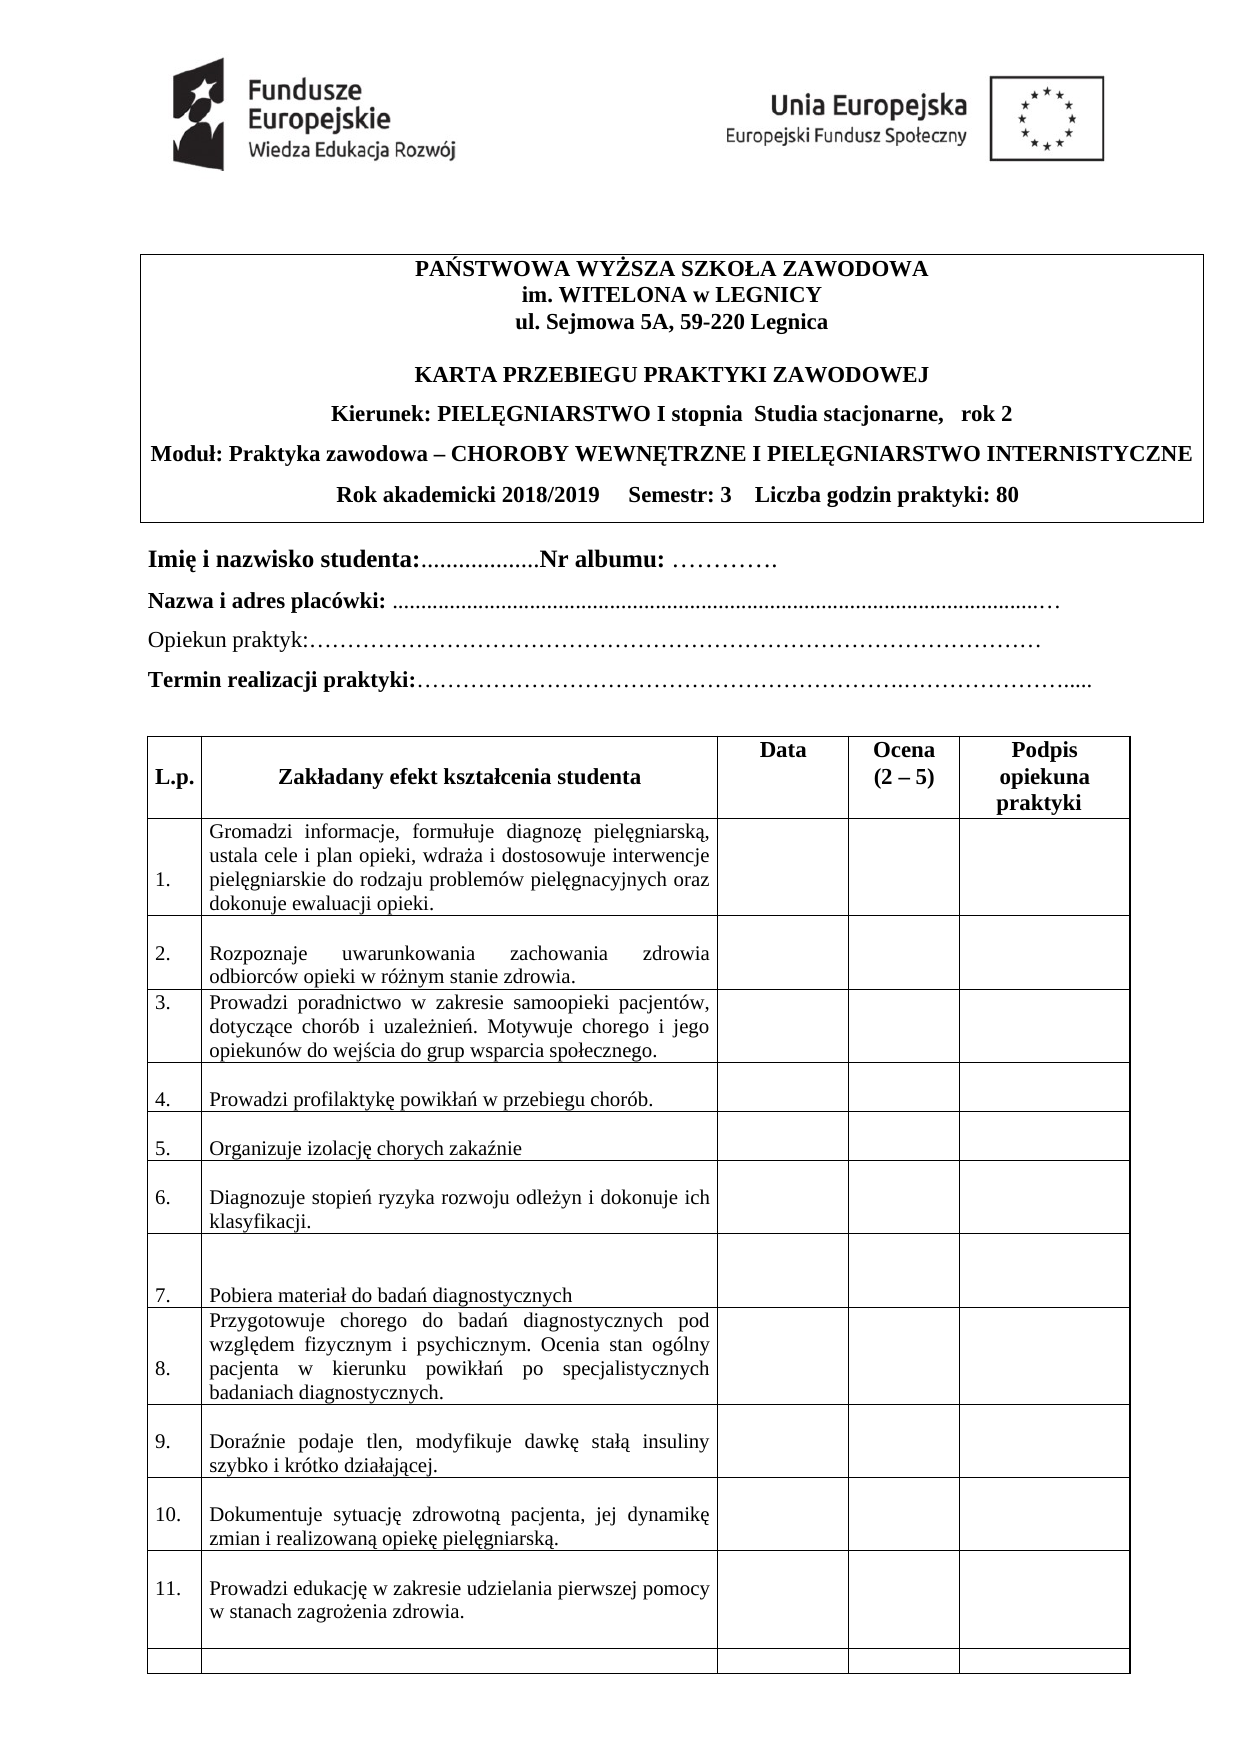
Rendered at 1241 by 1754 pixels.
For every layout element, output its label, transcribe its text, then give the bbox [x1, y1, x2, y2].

table_cell Gromadzi informacje, formułuje diagnozę pielęgniarską, ustala cele i plan opieki, wdraża i dostosowuje interwencje pielęgniarskie do rodzaju problemów pielęgnacyjnych oraz dokonuje ewaluacji opieki. [202, 819, 717, 915]
table_cell 3. [148, 990, 201, 1062]
table_cell [960, 916, 1129, 988]
table_cell [718, 819, 848, 915]
table_cell Organizuje izolację chorych zakaźnie [202, 1112, 717, 1160]
table_cell Pobiera materiał do badań diagnostycznych [202, 1234, 717, 1307]
table_header Data [718, 737, 848, 818]
subtitle Imię i nazwisko studenta:...................Nr albumu: …………. [148, 544, 1093, 573]
text Opiekun praktyk:…………………………………………………………………………………… [148, 627, 1093, 653]
table_cell 11. [148, 1551, 201, 1648]
table_cell 9. [148, 1405, 201, 1477]
table_header L.p. [148, 737, 201, 818]
table_cell [849, 819, 959, 915]
text Nazwa i adres placówki: .................................................................................................................… [148, 587, 1093, 613]
table_cell Dokumentuje sytuację zdrowotną pacjenta, jej dynamikę zmian i realizowaną opiekę pielęgniarską. [202, 1478, 717, 1550]
table_cell [202, 1649, 717, 1673]
table_cell 10. [148, 1478, 201, 1550]
table_cell [849, 1112, 959, 1160]
table_header Ocena (2 – 5) [849, 737, 959, 818]
table_cell [849, 1478, 959, 1550]
table_cell [960, 819, 1129, 915]
table_cell [849, 1063, 959, 1111]
table_cell [849, 916, 959, 988]
table_cell [148, 1649, 201, 1673]
table_cell [718, 1478, 848, 1550]
table_cell [960, 1649, 1129, 1673]
table_cell 2. [148, 916, 201, 988]
table_cell [718, 1405, 848, 1477]
table_cell [960, 990, 1129, 1062]
table_header PAŃSTWOWA WYŻSZA SZKOŁA ZAWODOWA im. WITELONA w LEGNICY ul. Sejmowa 5A, 59-220 Legnica KARTA PRZEBIEGU PRAKTYKI ZAWODOWEJ Kierunek: PIELĘGNIARSTWO I stopnia Studia stacjonarne, rok 2 Moduł: Praktyka zawodowa – CHOROBY WEWNĘTRZNE I PIELĘGNIARSTWO INTERNISTYCZNE Rok akademicki 2018/2019 Semestr: 3 Liczba godzin praktyki: 80 [141, 255, 1203, 522]
table_cell Doraźnie podaje tlen, modyfikuje dawkę stałą insuliny szybko i krótko działającej. [202, 1405, 717, 1477]
table_cell [718, 1063, 848, 1111]
table_cell [718, 1649, 848, 1673]
table_cell 5. [148, 1112, 201, 1160]
table_cell 7. [148, 1234, 201, 1307]
table_cell [849, 1405, 959, 1477]
table_cell [960, 1161, 1129, 1233]
table_cell [849, 1308, 959, 1404]
table_cell Diagnozuje stopień ryzyka rozwoju odleżyn i dokonuje ich klasyfikacji. [202, 1161, 717, 1233]
table_cell [849, 990, 959, 1062]
table_cell Przygotowuje chorego do badań diagnostycznych pod względem fizycznym i psychicznym. Ocenia stan ogólny pacjenta w kierunku powikłań po specjalistycznych badaniach diagnostycznych. [202, 1308, 717, 1404]
table_cell [718, 990, 848, 1062]
table_cell 8. [148, 1308, 201, 1404]
text Termin realizacji praktyki:……………………………………………………….…………………..... [148, 666, 1093, 692]
table_cell [718, 1112, 848, 1160]
table_cell [960, 1234, 1129, 1307]
table_cell [718, 1234, 848, 1307]
table_cell [960, 1112, 1129, 1160]
table_cell Prowadzi edukację w zakresie udzielania pierwszej pomocy w stanach zagrożenia zdrowia. [202, 1551, 717, 1648]
table_cell [960, 1478, 1129, 1550]
table_cell Prowadzi profilaktykę powikłań w przebiegu chorób. [202, 1063, 717, 1111]
table_cell [849, 1551, 959, 1648]
table_cell 1. [148, 819, 201, 915]
table_cell Prowadzi poradnictwo w zakresie samoopieki pacjentów, dotyczące chorób i uzależnień. Motywuje chorego i jego opiekunów do wejścia do grup wsparcia społecznego. [202, 990, 717, 1062]
table_cell [960, 1308, 1129, 1404]
table_cell [849, 1161, 959, 1233]
table_cell [718, 1161, 848, 1233]
table_header Zakładany efekt kształcenia studenta [202, 737, 717, 818]
table_cell [718, 916, 848, 988]
table_cell [960, 1405, 1129, 1477]
table_cell [849, 1234, 959, 1307]
table_header Podpis opiekuna praktyki [960, 737, 1129, 818]
table_cell [718, 1551, 848, 1648]
table_cell 4. [148, 1063, 201, 1111]
table_cell 6. [148, 1161, 201, 1233]
table_cell [960, 1551, 1129, 1648]
table_cell [960, 1063, 1129, 1111]
table_cell Rozpoznaje uwarunkowania zachowania zdrowia odbiorców opieki w różnym stanie zdrowia. [202, 916, 717, 988]
table_cell [849, 1649, 959, 1673]
table_cell [718, 1308, 848, 1404]
